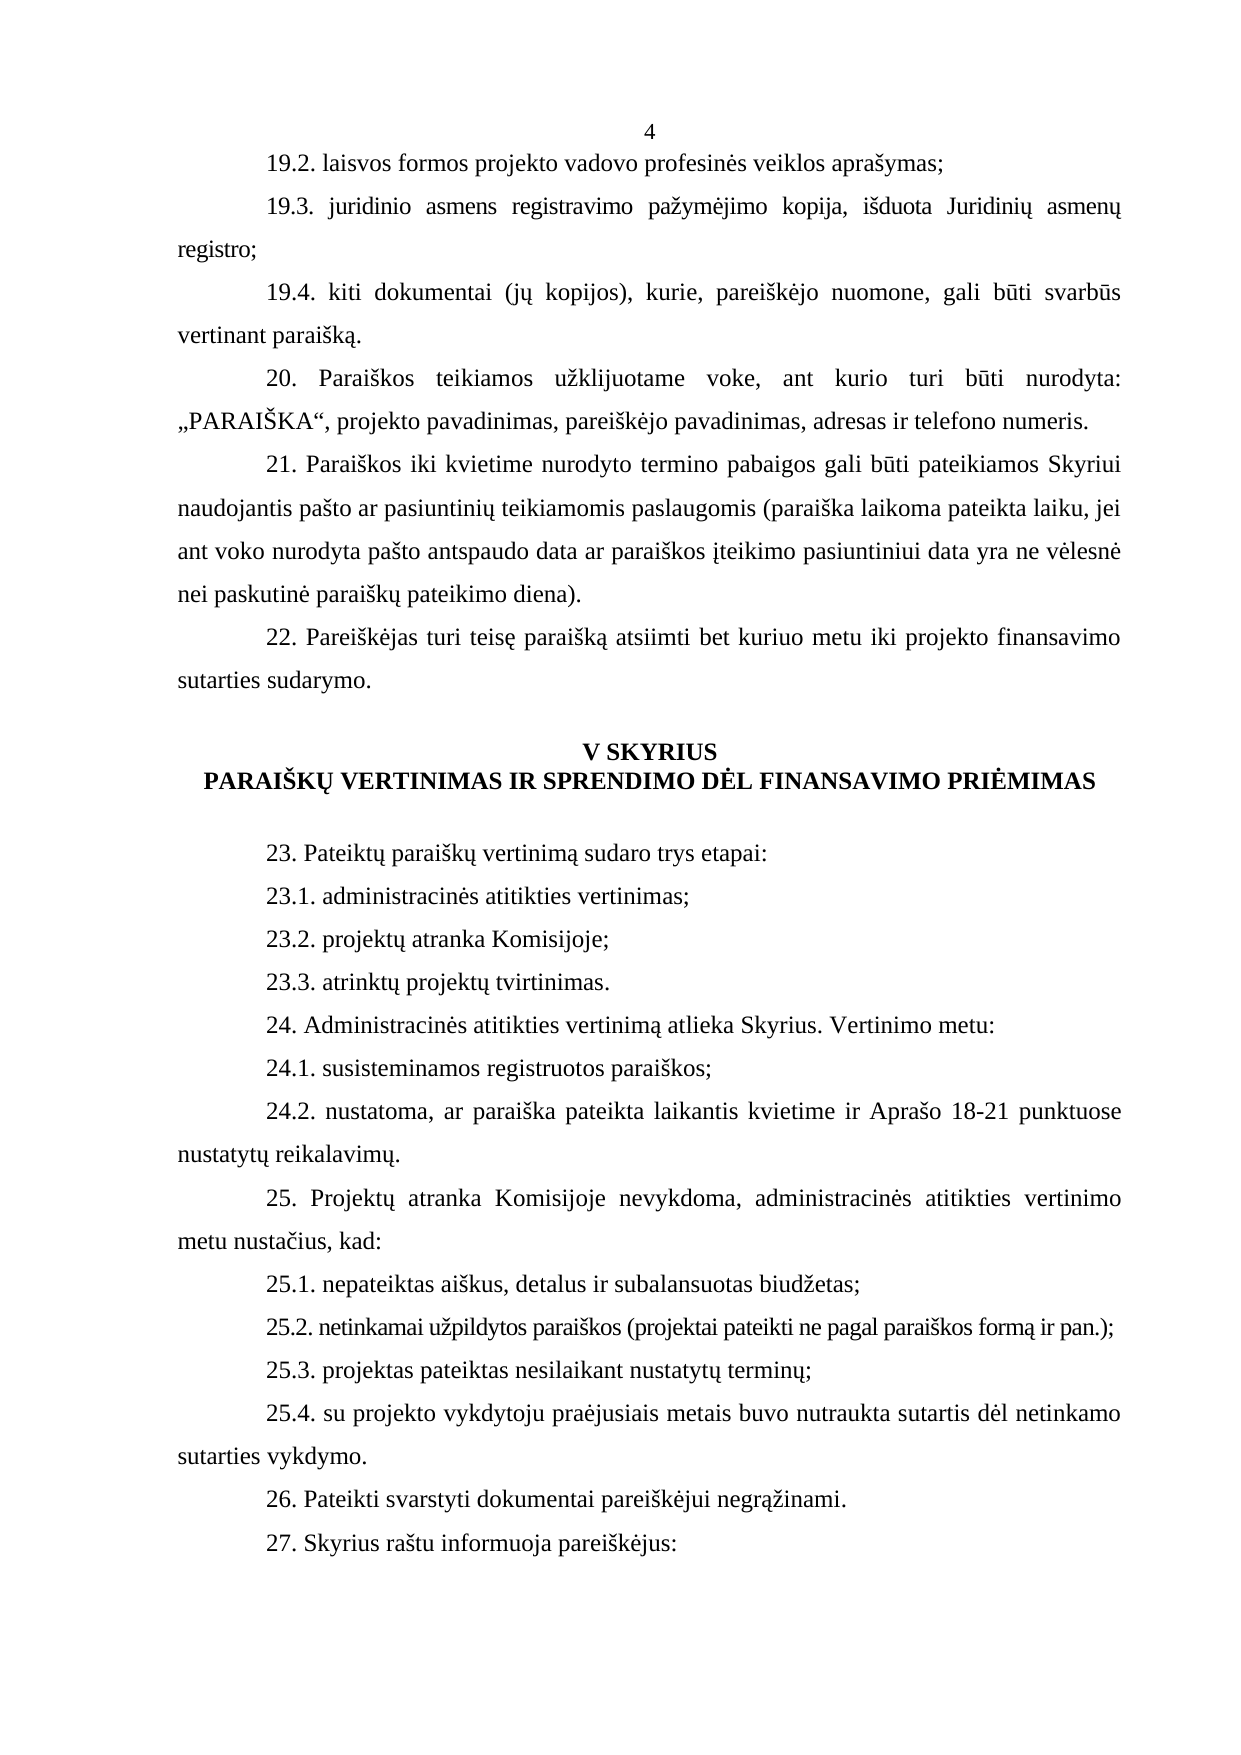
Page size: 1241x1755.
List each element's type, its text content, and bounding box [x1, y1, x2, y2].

text 24.2. nustatoma, ar paraiška pateikta laikantis kvietime ir Aprašo 18-21 punktuose nustatytų reikalavimų. [177, 1096, 1122, 1168]
text 25.4. su projekto vykdytoju praėjusiais metais buvo nutraukta sutartis dėl netinkamo sutarties vykdymo. [177, 1398, 1122, 1470]
text 23. Pateiktų paraiškų vertinimą sudaro trys etapai: [177, 838, 1122, 866]
text 23.3. atrinktų projektų tvirtinimas. [177, 967, 1122, 996]
text 19.3. juridinio asmens registravimo pažymėjimo kopija, išduota Juridinių asmenų registro; [177, 191, 1122, 263]
text 25.2. netinkamai užpildytos paraiškos (projektai pateikti ne pagal paraiškos formą ir pan.); [177, 1312, 1122, 1341]
text PARAIŠKŲ VERTINIMAS IR SPRENDIMO DĖL FINANSAVIMO PRIĖMIMAS [177, 766, 1122, 794]
text 19.2. laisvos formos projekto vadovo profesinės veiklos aprašymas; [177, 148, 1122, 176]
text 20. Paraiškos teikiamos užklijuotame voke, ant kurio turi būti nurodyta: „PARAIŠKA“, projekto pavadinimas, pareiškėjo pavadinimas, adresas ir telefono numeris. [177, 363, 1122, 435]
text 25. Projektų atranka Komisijoje nevykdoma, administracinės atitikties vertinimo metu nustačius, kad: [177, 1183, 1122, 1254]
text 19.4. kiti dokumentai (jų kopijos), kurie, pareiškėjo nuomone, gali būti svarbūs vertinant paraišką. [177, 277, 1122, 349]
text 23.1. administracinės atitikties vertinimas; [177, 881, 1122, 909]
text 23.2. projektų atranka Komisijoje; [177, 924, 1122, 953]
text 22. Pareiškėjas turi teisę paraišką atsiimti bet kuriuo metu iki projekto finansavimo sutarties sudarymo. [177, 622, 1122, 694]
text 27. Skyrius raštu informuoja pareiškėjus: [177, 1528, 1122, 1556]
text V SKYRIUS [177, 737, 1122, 766]
text 25.1. nepateiktas aiškus, detalus ir subalansuotas biudžetas; [177, 1269, 1122, 1298]
text 24. Administracinės atitikties vertinimą atlieka Skyrius. Vertinimo metu: [177, 1010, 1122, 1039]
text 24.1. susisteminamos registruotos paraiškos; [177, 1053, 1122, 1082]
text 26. Pateikti svarstyti dokumentai pareiškėjui negrąžinami. [177, 1484, 1122, 1513]
text 25.3. projektas pateiktas nesilaikant nustatytų terminų; [177, 1355, 1122, 1384]
text 21. Paraiškos iki kvietime nurodyto termino pabaigos gali būti pateikiamos Skyriui naudojantis pašto ar pasiuntinių teikiamomis paslaugomis (paraiška laikoma pateikta laiku, jei ant voko nurodyta pašto antspaudo data ar paraiškos įteikimo pasiuntiniui data yra ne vėlesnė nei paskutinė paraiškų pateikimo diena). [177, 449, 1122, 608]
